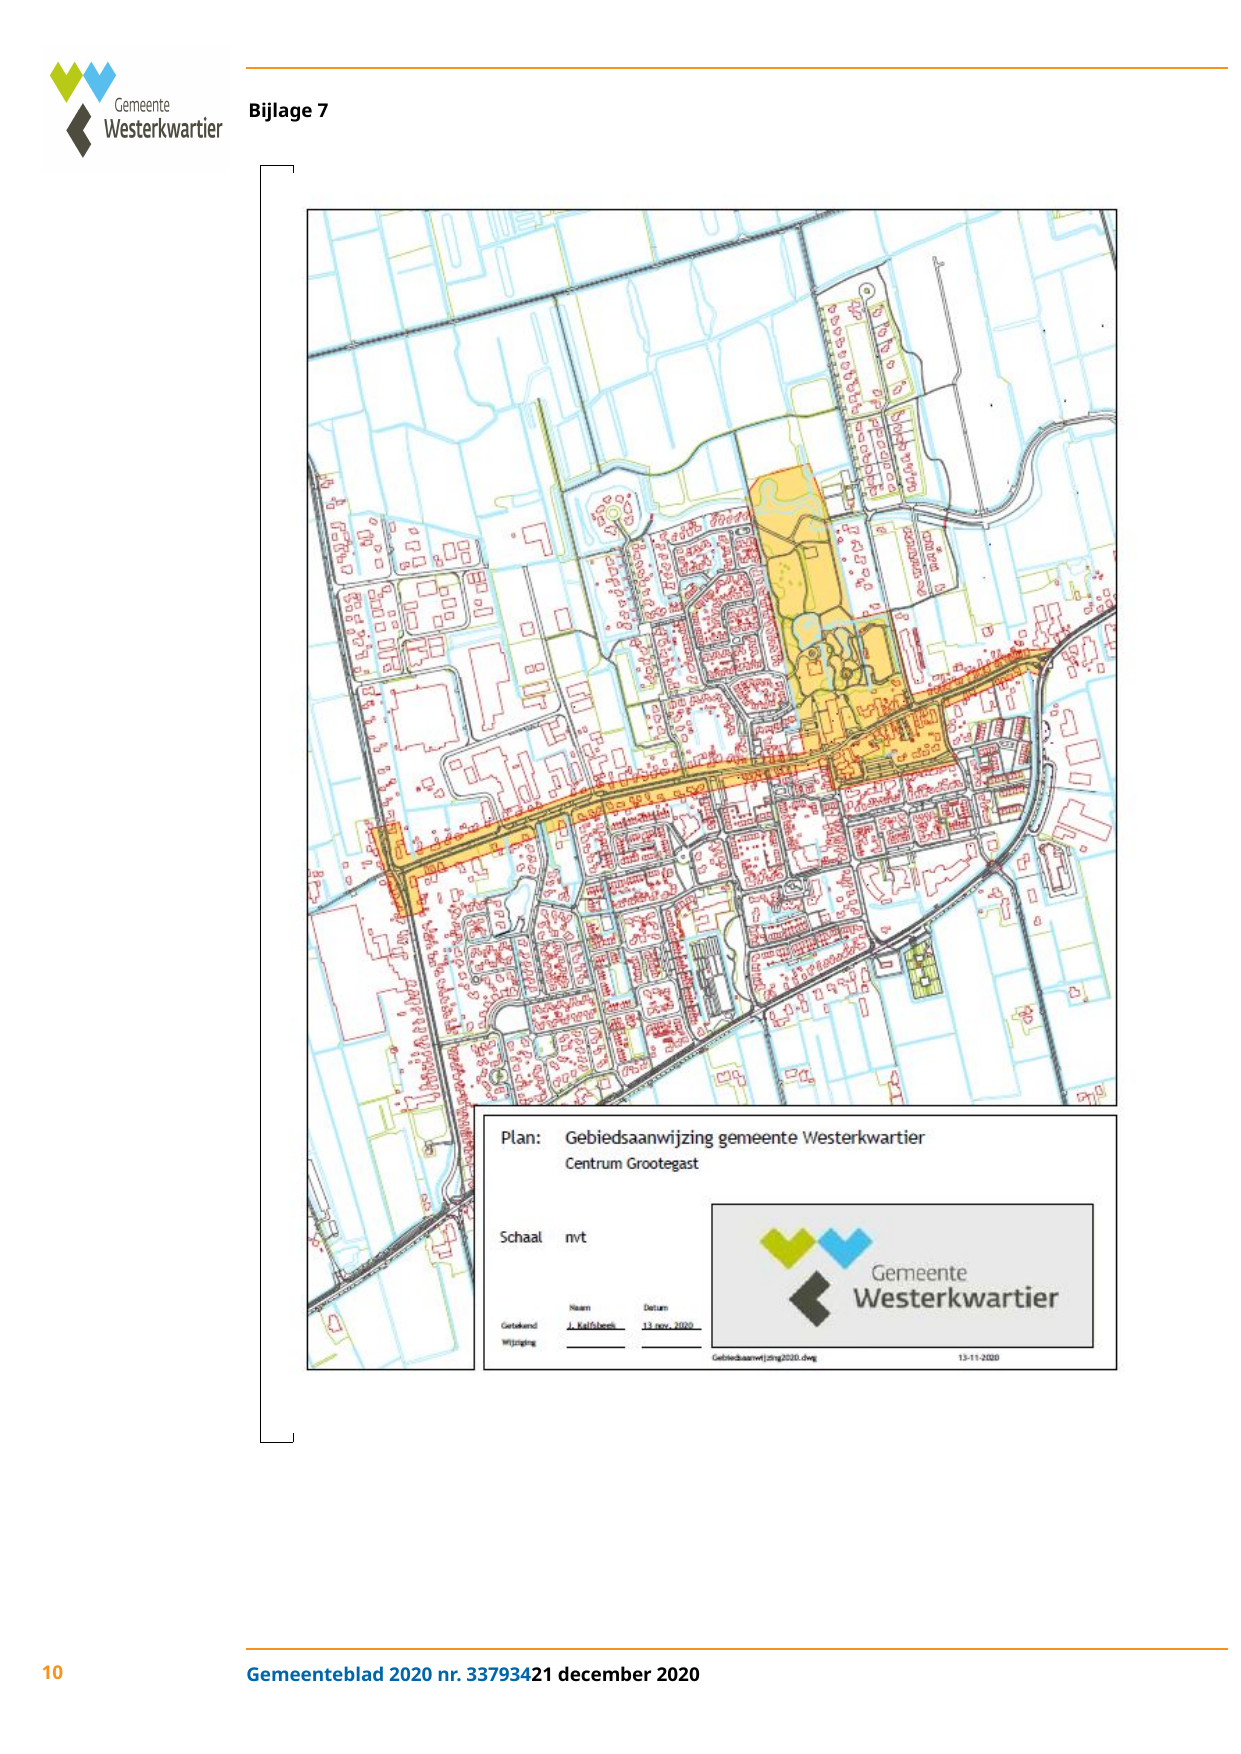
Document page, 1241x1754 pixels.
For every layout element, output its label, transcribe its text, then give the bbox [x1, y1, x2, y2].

text Bijlage 7 [248, 95, 1152, 123]
picture [41, 47, 231, 172]
picture [268, 173, 1155, 1433]
